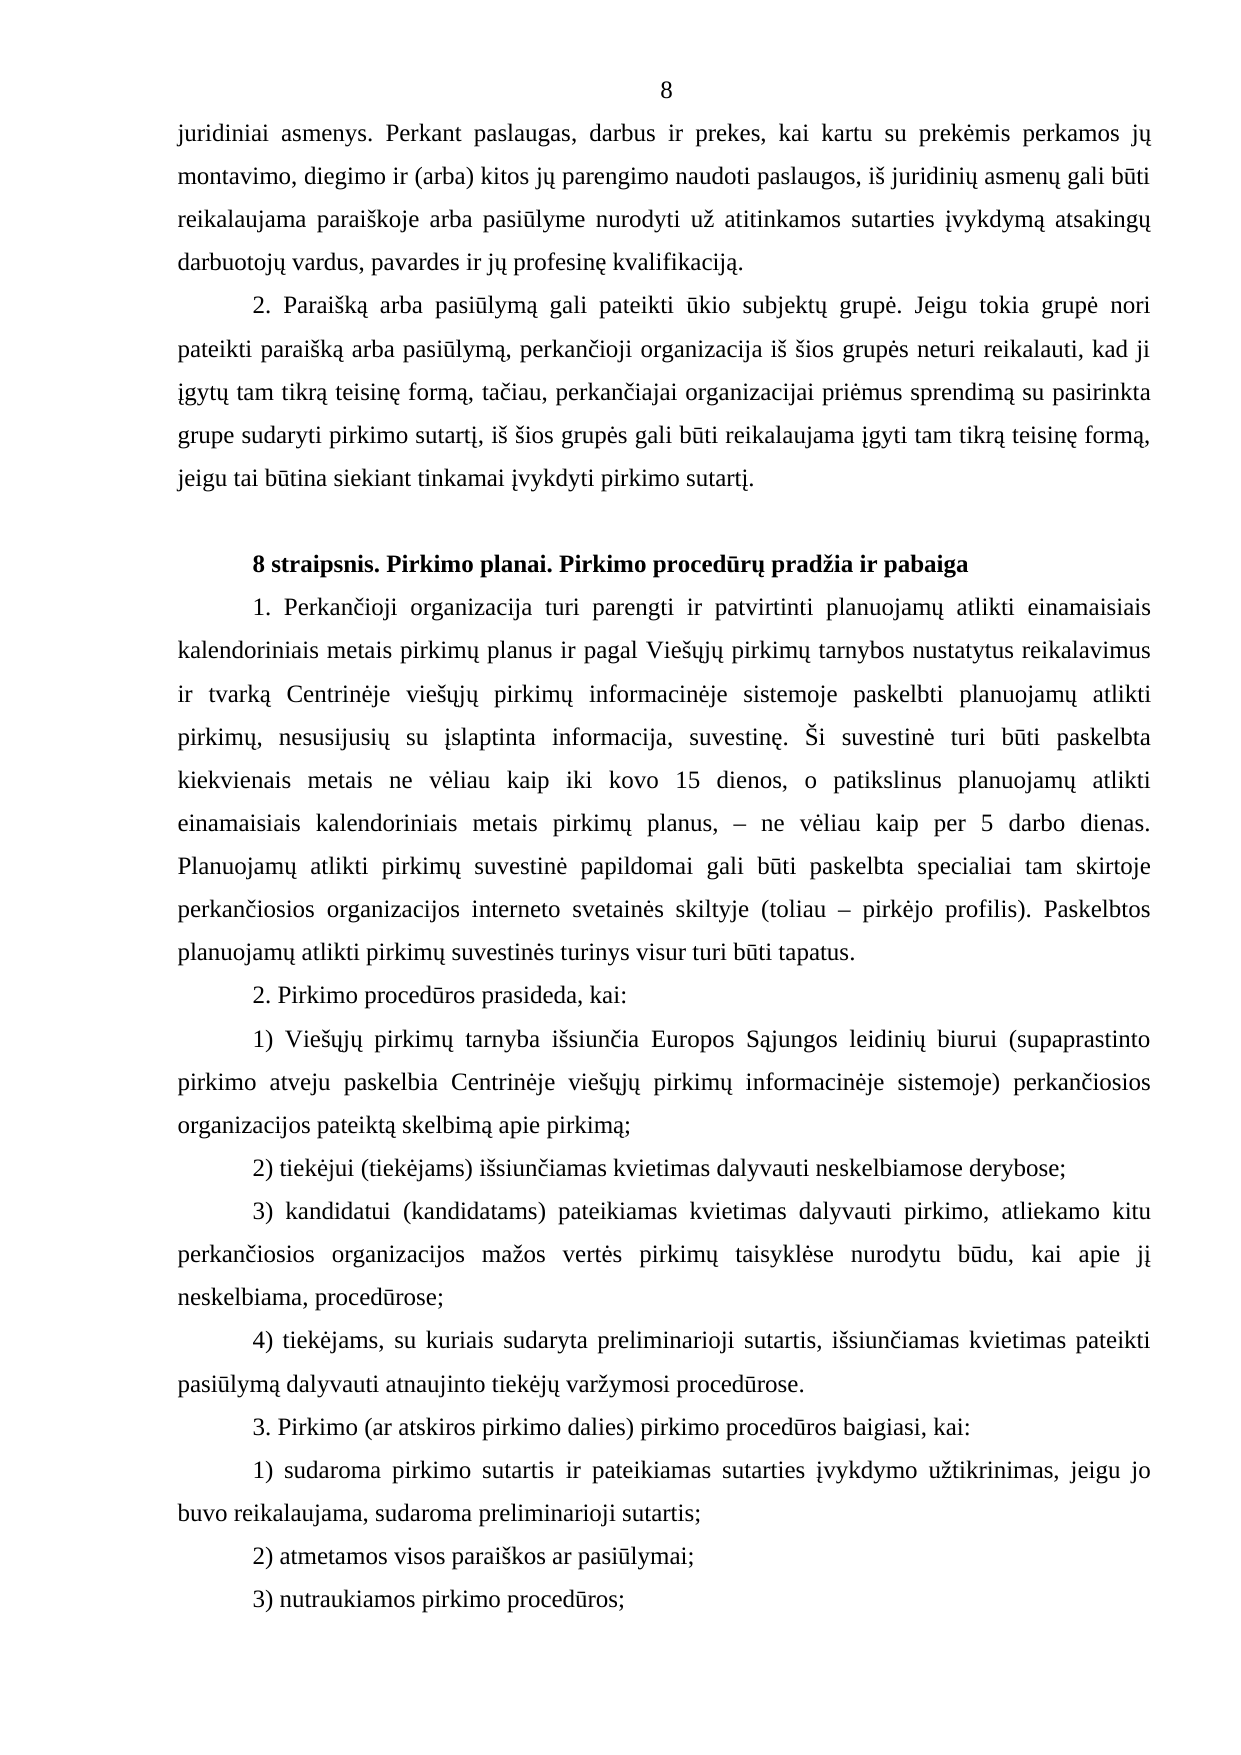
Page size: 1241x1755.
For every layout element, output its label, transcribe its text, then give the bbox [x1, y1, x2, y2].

text 8 straipsnis. Pirkimo planai. Pirkimo procedūrų pradžia ir pabaiga [177, 549, 1152, 578]
text 2) atmetamos visos paraiškos ar pasiūlymai; [177, 1541, 1152, 1570]
text 1. Perkančioji organizacija turi parengti ir patvirtinti planuojamų atlikti einamaisiais kalendoriniais metais pirkimų planus ir pagal Viešųjų pirkimų tarnybos nustatytus reikalavimus ir tvarką Centrinėje viešųjų pirkimų informacinėje sistemoje paskelbti planuojamų atlikti pirkimų, nesusijusių su įslaptinta informacija, suvestinę. Ši suvestinė turi būti paskelbta kiekvienais metais ne vėliau kaip iki kovo 15 dienos, o patikslinus planuojamų atlikti einamaisiais kalendoriniais metais pirkimų planus, – ne vėliau kaip per 5 darbo dienas. Planuojamų atlikti pirkimų suvestinė papildomai gali būti paskelbta specialiai tam skirtoje perkančiosios organizacijos interneto svetainės skiltyje (toliau – pirkėjo profilis). Paskelbtos planuojamų atlikti pirkimų suvestinės turinys visur turi būti tapatus. [177, 592, 1152, 966]
text 3) nutraukiamos pirkimo procedūros; [177, 1584, 1152, 1613]
text 2. Paraišką arba pasiūlymą gali pateikti ūkio subjektų grupė. Jeigu tokia grupė nori pateikti paraišką arba pasiūlymą, perkančioji organizacija iš šios grupės neturi reikalauti, kad ji įgytų tam tikrą teisinę formą, tačiau, perkančiajai organizacijai priėmus sprendimą su pasirinkta grupe sudaryti pirkimo sutartį, iš šios grupės gali būti reikalaujama įgyti tam tikrą teisinę formą, jeigu tai būtina siekiant tinkamai įvykdyti pirkimo sutartį. [177, 291, 1152, 492]
text 3. Pirkimo (ar atskiros pirkimo dalies) pirkimo procedūros baigiasi, kai: [177, 1412, 1152, 1441]
text 2) tiekėjui (tiekėjams) išsiunčiamas kvietimas dalyvauti neskelbiamose derybose; [177, 1153, 1152, 1182]
text juridiniai asmenys. Perkant paslaugas, darbus ir prekes, kai kartu su prekėmis perkamos jų montavimo, diegimo ir (arba) kitos jų parengimo naudoti paslaugos, iš juridinių asmenų gali būti reikalaujama paraiškoje arba pasiūlyme nurodyti už atitinkamos sutarties įvykdymą atsakingų darbuotojų vardus, pavardes ir jų profesinę kvalifikaciją. [177, 118, 1152, 276]
text 3) kandidatui (kandidatams) pateikiamas kvietimas dalyvauti pirkimo, atliekamo kitu perkančiosios organizacijos mažos vertės pirkimų taisyklėse nurodytu būdu, kai apie jį neskelbiama, procedūrose; [177, 1196, 1152, 1311]
text 2. Pirkimo procedūros prasideda, kai: [177, 981, 1152, 1009]
text 1) sudaroma pirkimo sutartis ir pateikiamas sutarties įvykdymo užtikrinimas, jeigu jo buvo reikalaujama, sudaroma preliminarioji sutartis; [177, 1455, 1152, 1527]
text 4) tiekėjams, su kuriais sudaryta preliminarioji sutartis, išsiunčiamas kvietimas pateikti pasiūlymą dalyvauti atnaujinto tiekėjų varžymosi procedūrose. [177, 1326, 1152, 1397]
text 1) Viešųjų pirkimų tarnyba išsiunčia Europos Sąjungos leidinių biurui (supaprastinto pirkimo atveju paskelbia Centrinėje viešųjų pirkimų informacinėje sistemoje) perkančiosios organizacijos pateiktą skelbimą apie pirkimą; [177, 1024, 1152, 1139]
